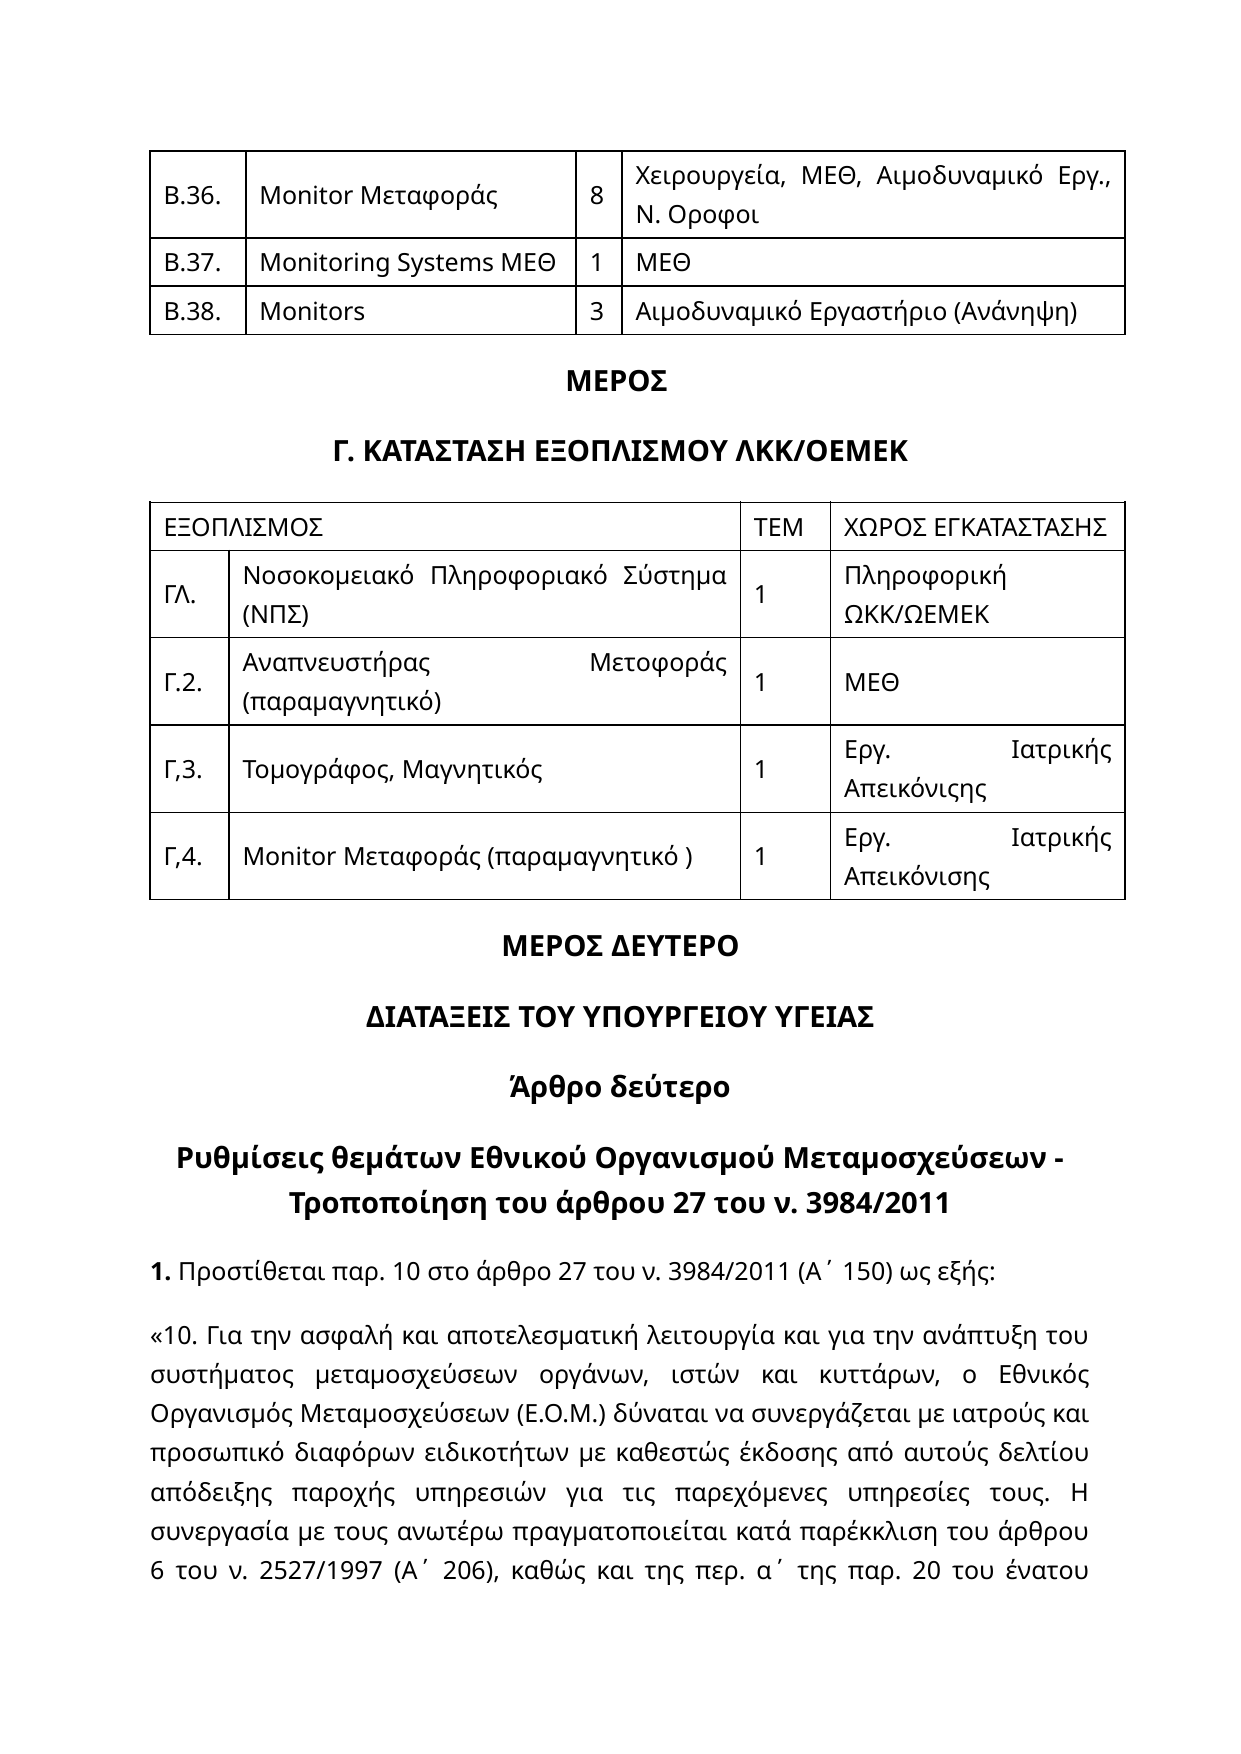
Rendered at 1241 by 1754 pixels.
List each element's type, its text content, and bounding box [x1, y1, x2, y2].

table_cell Χειρουργεία, ΜΕΘ, Αιμοδυναμικό Εργ., Ν. Οροφοι [623, 152, 1124, 237]
table_cell 8 [577, 152, 621, 237]
table_header ΕΞΟΠΛΙΣΜΟΣ [151, 503, 740, 549]
table_cell ΜΕΘ [831, 638, 1124, 724]
table_cell Αιμοδυναμικό Εργαστήριο (Ανάνηψη) [623, 287, 1124, 333]
table_cell 1 [741, 726, 830, 811]
table_cell Νοσοκομειακό Πληροφοριακό Σύστημα (ΝΠΣ) [230, 551, 740, 637]
table_cell Τομογράφος, Μαγνητικός [230, 726, 740, 811]
subtitle ΜΕΡΟΣ [150, 360, 1090, 400]
table_cell 1 [577, 239, 621, 285]
subtitle Ρυθμίσεις θεμάτων Εθνικού Οργανισμού Μεταμοσχεύσεων - Τροποποίηση του άρθρου 27 του ν. 3984/2011 [150, 1137, 1090, 1222]
table_cell Γ,4. [151, 813, 228, 899]
subtitle ΔΙΑΤΑΞΕΙΣ ΤΟΥ ΥΠΟΥΡΓΕΙΟΥ ΥΓΕΙΑΣ [150, 996, 1090, 1036]
subtitle ΜΕΡΟΣ ΔΕΥΤΕΡΟ [150, 925, 1090, 965]
subtitle Γ. ΚΑΤΑΣΤΑΣΗ ΕΞΟΠΛΙΣΜΟΥ ΛΚΚ/ΟΕΜΕΚ [150, 431, 1090, 470]
text 1. Προστίθεται παρ. 10 στο άρθρο 27 του ν. 3984/2011 (Α΄ 150) ως εξής: [150, 1253, 1090, 1287]
table_cell Γ,3. [151, 726, 228, 811]
table_header ΧΩΡΟΣ ΕΓΚΑΤΑΣΤΑΣΗΣ [831, 503, 1124, 549]
table_cell 1 [741, 638, 830, 724]
table_cell Εργ. Ιατρικής Απεικόνισης [831, 813, 1124, 899]
table_cell 3 [577, 287, 621, 333]
table_cell Αναπνευστήρας Μετοφοράς (παραμαγνητικό) [230, 638, 740, 724]
table_header ΤΕΜ [741, 503, 830, 549]
table_cell B.36. [151, 152, 245, 237]
table_cell B.38. [151, 287, 245, 333]
subtitle Άρθρο δεύτερο [150, 1066, 1090, 1106]
table_cell Monitor Μεταφοράς [247, 152, 575, 237]
table_cell ΓΛ. [151, 551, 228, 637]
table_cell B.37. [151, 239, 245, 285]
table_cell 1 [741, 813, 830, 899]
table_cell Monitor Μεταφοράς (παραμαγνητικό ) [230, 813, 740, 899]
table_cell Monitoring Systems ΜΕΘ [247, 239, 575, 285]
table_cell ΜΕΘ [623, 239, 1124, 285]
text «10. Για την ασφαλή και αποτελεσματική λειτουργία και για την ανάπτυξη του συστήματος μεταμοσχεύσεων οργάνων, ιστών και κυττάρων, ο Εθνικός Οργανισμός Μεταμοσχεύσεων (Ε.Ο.Μ.) δύναται να συνεργάζεται με ιατρούς και προσωπικό διαφόρων ειδικοτήτων με καθεστώς έκδοσης από αυτούς δελτίου απόδειξης παροχής υπηρεσιών για τις παρεχόμενες υπηρεσίες τους. Η συνεργασία με τους ανωτέρω πραγματοποιείται κατά παρέκκλιση του άρθρου 6 του ν. 2527/1997 (Α΄ 206), καθώς και της περ. α΄ της παρ. 20 του ένατου [150, 1317, 1090, 1587]
table_cell 1 [741, 551, 830, 637]
table_cell Monitors [247, 287, 575, 333]
table_cell Εργ. Ιατρικής Απεικόνιςης [831, 726, 1124, 811]
table_cell Πληροφορική ΩΚΚ/ΩΕΜΕΚ [831, 551, 1124, 637]
table_cell Γ.2. [151, 638, 228, 724]
